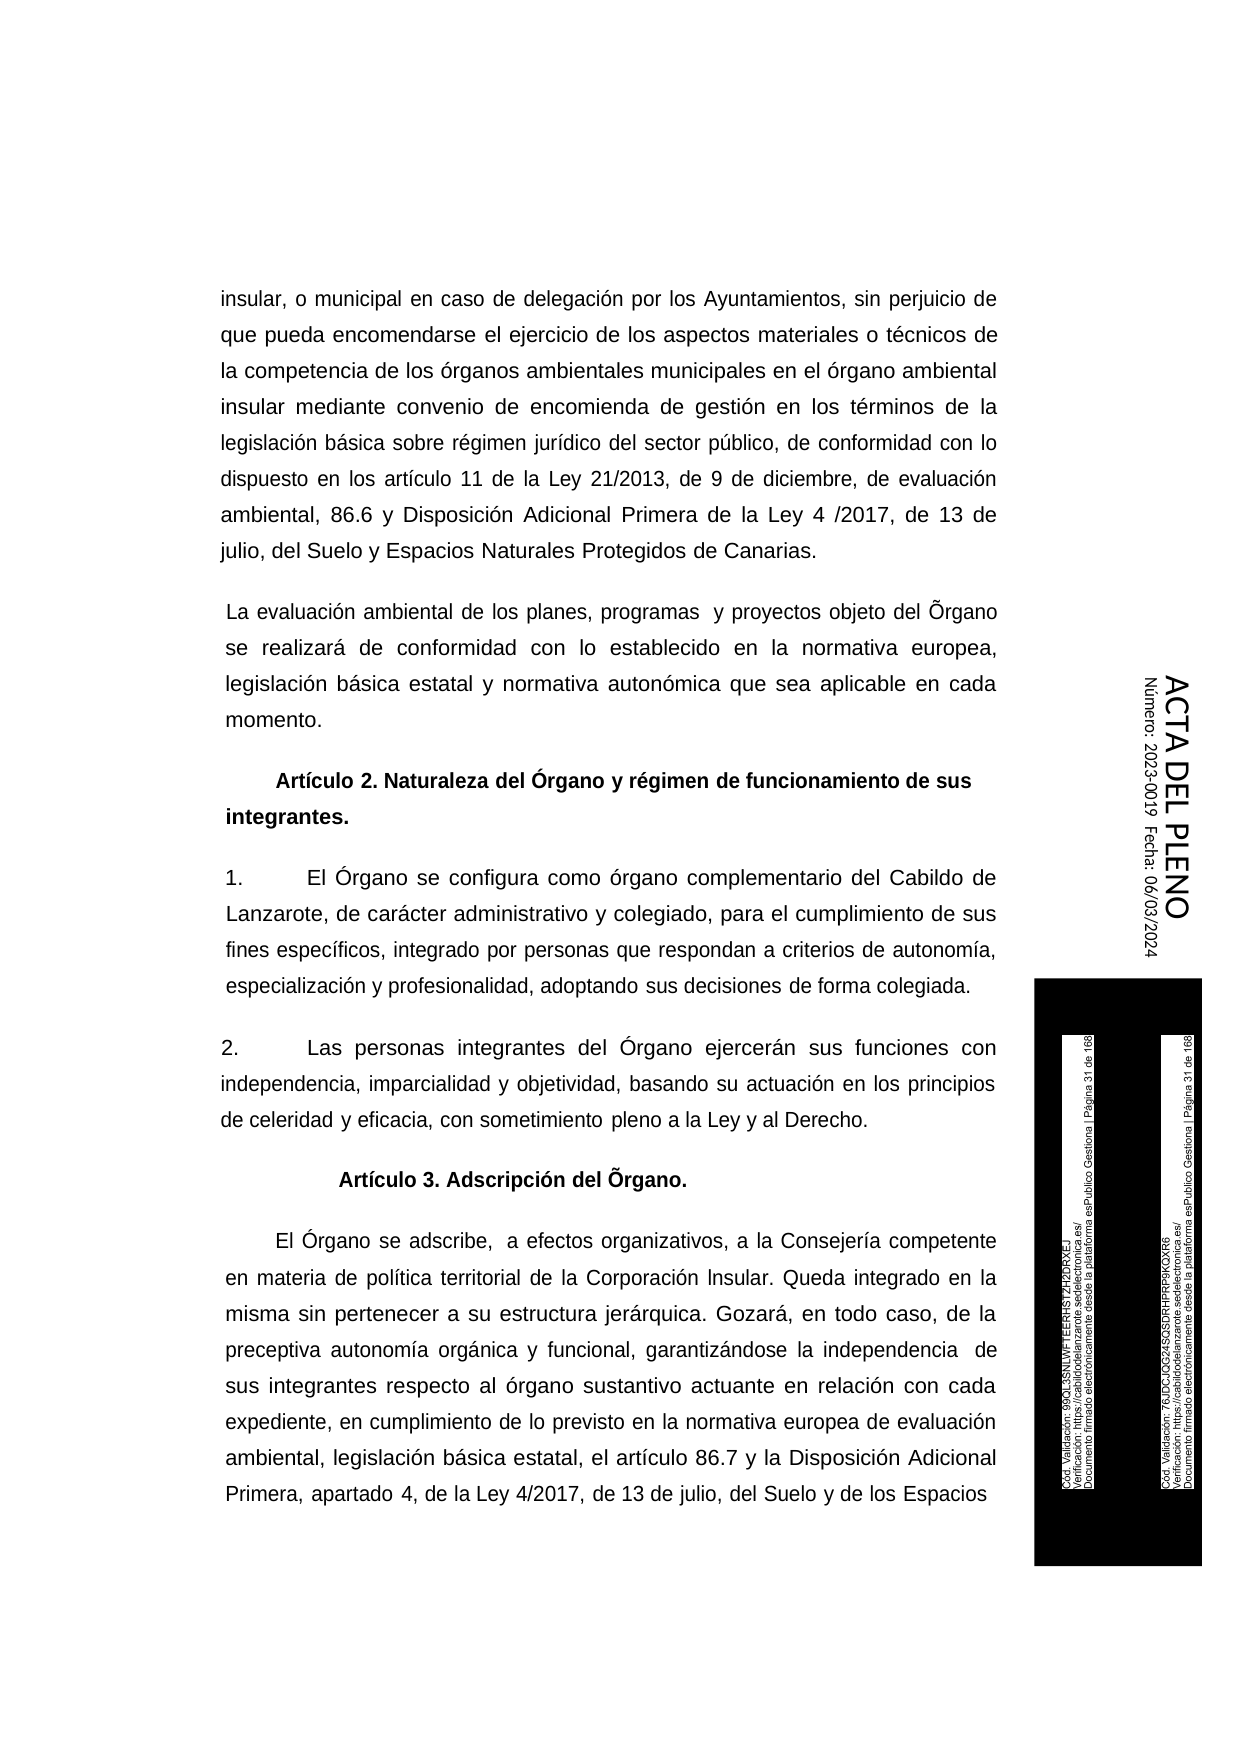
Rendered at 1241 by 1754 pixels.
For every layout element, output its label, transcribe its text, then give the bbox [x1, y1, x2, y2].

list El Órgano se configura como órgano complementario del Cabildo de Lanzarote, de carácter administrativo y colegiado, para el cumplimiento de sus fines específicos, integrado por personas que respondan a criterios de autonomía, especialización y profesionalidad, adoptando sus decisiones de forma colegiada. [225, 865, 998, 998]
picture [1062, 1192, 1094, 1489]
list Las personas integrantes del Órgano ejercerán sus funciones con independencia, imparcialidad y objetividad, basando su actuación en los principios de celeridad y eficacia, con sometimiento pleno a la Ley y al Derecho. [220, 1034, 997, 1132]
picture [1062, 1035, 1094, 1167]
subtitle Artículo 2. Naturaleza del Órgano y régimen de funcionamiento de sus integrantes. [225, 768, 1012, 829]
text El Órgano se adscribe, a efectos organizativos, a la Consejería competente en materia de política territorial de la Corporación lnsular. Queda integrado en la misma sin pertenecer a su estructura jerárquica. Gozará, en todo caso, de la preceptiva autonomía orgánica y funcional, garantizándose la independencia de sus integrantes respecto al órgano sustantivo actuante en relación con cada expediente, en cumplimiento de lo previsto en la normativa europea de evaluación ambiental, legislación básica estatal, el artículo 86.7 y la Disposición Adicional Primera, apartado 4, de la Ley 4/2017, de 13 de julio, del Suelo y de los Espacios [225, 1228, 998, 1506]
picture [1161, 1035, 1194, 1167]
text La evaluación ambiental de los planes, programas y proyectos objeto del Õrgano se realizará de conformidad con lo establecido en la normativa europea, legislación básica estatal y normativa autonómica que sea aplicable en cada momento. [225, 599, 998, 732]
text insular, o municipal en caso de delegación por los Ayuntamientos, sin perjuicio de que pueda encomendarse el ejercicio de los aspectos materiales o técnicos de la competencia de los órganos ambientales municipales en el órgano ambiental insular mediante convenio de encomienda de gestión en los términos de la legislación básica sobre régimen jurídico del sector público, de conformidad con lo dispuesto en los artículo 11 de la Ley 21/2013, de 9 de diciembre, de evaluación ambiental, 86.6 y Disposición Adicional Primera de la Ley 4 /2017, de 13 de julio, del Suelo y Espacios Naturales Protegidos de Canarias. [220, 286, 998, 563]
text Número: 2023-0019 Fecha: 06/03/2024 [1142, 677, 1161, 965]
text ACTA DEL PLENO [1161, 675, 1196, 965]
subtitle Artículo 3. Adscripción del Õrgano. [338, 1167, 1205, 1192]
picture [1161, 1192, 1194, 1489]
